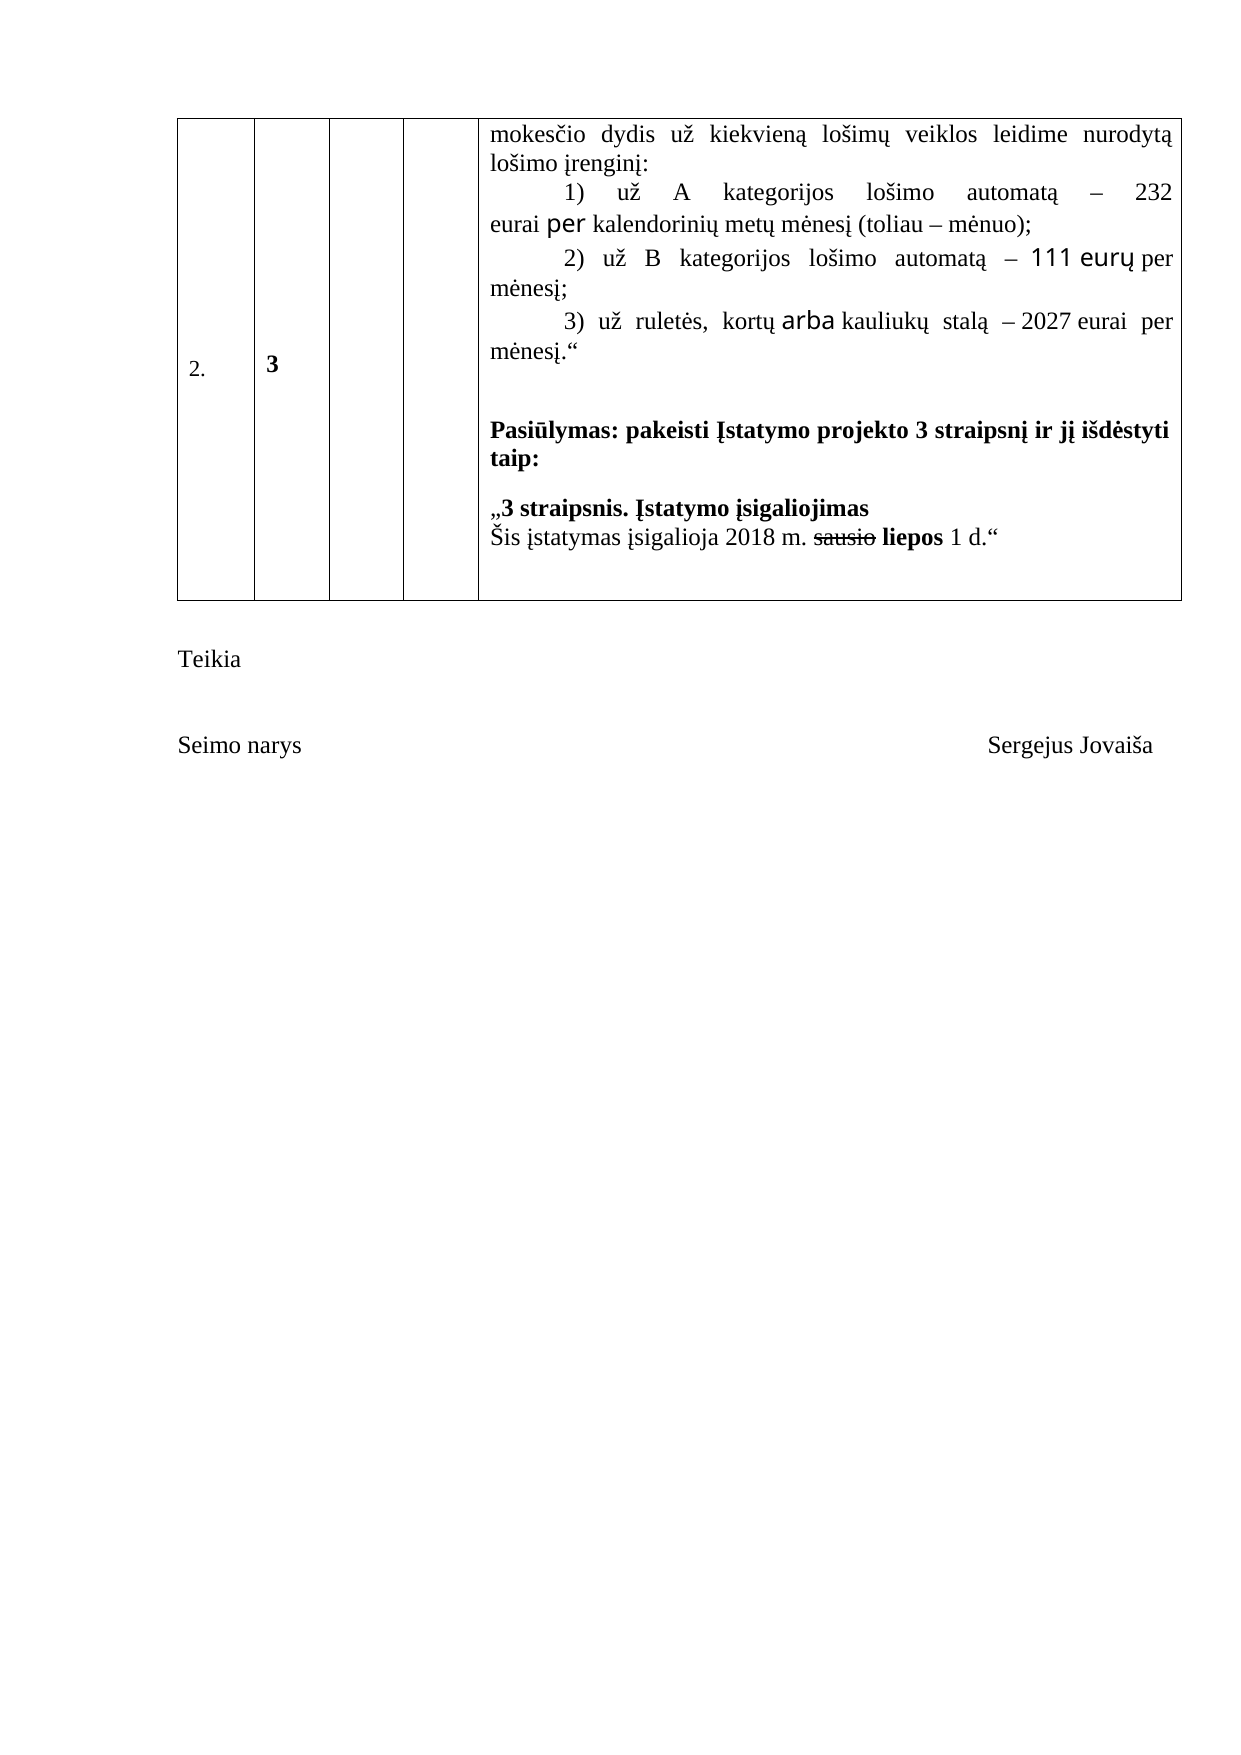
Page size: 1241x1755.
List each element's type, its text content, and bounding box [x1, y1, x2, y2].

table_cell [404, 119, 478, 600]
table_cell 3 [255, 119, 329, 600]
table_cell [330, 119, 403, 600]
table_cell mokesčio dydis už kiekvieną lošimų veiklos leidime nurodytą lošimo įrenginį: 1) už A kategorijos lošimo automatą – 232 eurai per kalendorinių metų mėnesį (toliau – mėnuo); 2) už B kategorijos lošimo automatą – 111 eurų per mėnesį; 3) už ruletės, kortų arba kauliukų stalą – 2027 eurai per mėnesį.“ Pasiūlymas: pakeisti Įstatymo projekto 3 straipsnį ir jį išdėstyti taip: „3 straipsnis. Įstatymo įsigaliojimas Šis įstatymas įsigalioja 2018 m. sausio liepos 1 d.“ [479, 119, 1181, 600]
text Teikia [177, 644, 1181, 673]
table_cell 2. [178, 119, 254, 600]
text Seimo narys Sergejus Jovaiša [177, 731, 1181, 759]
